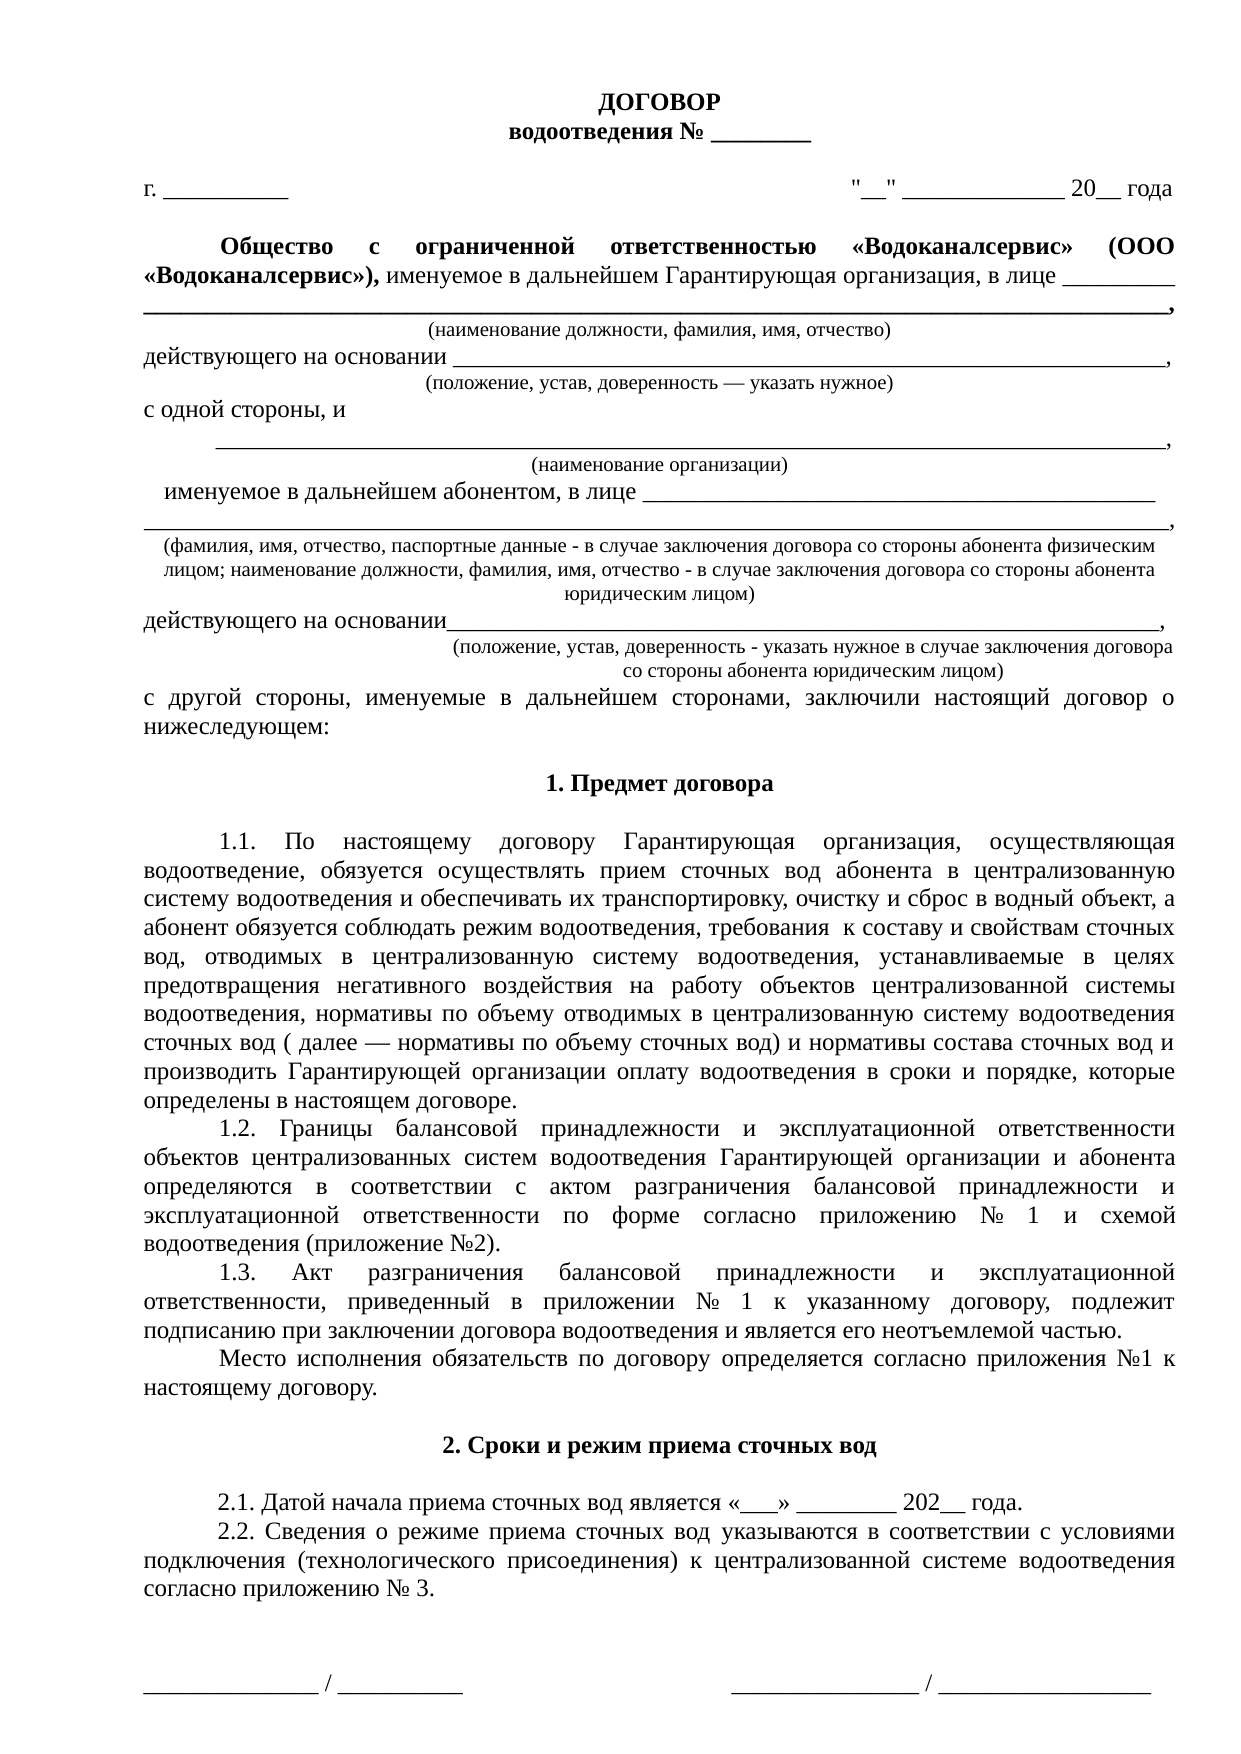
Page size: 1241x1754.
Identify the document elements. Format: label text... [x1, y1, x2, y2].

text именуемое в дальнейшем абонентом, в лице _________________________________________ __________________________________________________________________________________, (фамилия, имя, отчество, паспортные данные - в случае заключения договора со стороны абонента физическим лицом; наименование должности, фамилия, имя, отчество - в случае заключения договора со стороны абонента юридическим лицом) [143, 476, 1176, 605]
text с другой стороны, именуемые в дальнейшем сторонами, заключили настоящий договор о нижеследующем: [143, 682, 1176, 740]
text г. __________ "__" _____________ 20__ года [143, 173, 1176, 202]
text водоотведения № ________ [143, 116, 1176, 145]
text (положение, устав, доверенность — указать нужное) [143, 370, 1176, 394]
text ДОГОВОР [143, 87, 1176, 116]
text 2. Сроки и режим приема сточных вод [143, 1430, 1176, 1458]
text Общество с ограниченной ответственностью «Водоканалсервис» (ООО «Водоканалсервис»), именуемое в дальнейшем Гарантирующая организация, в лице _________ __________________________________________________________________________________, [143, 231, 1176, 317]
text (положение, устав, доверенность - указать нужное в случае заключения договора со стороны абонента юридическим лицом) [450, 634, 1176, 682]
text с одной стороны, и [143, 394, 1176, 423]
text 1.3. Акт разграничения балансовой принадлежности и эксплуатационной ответственности, приведенный в приложении № 1 к указанному договору, подлежит подписанию при заключении договора водоотведения и является его неотъемлемой частью. [143, 1257, 1176, 1343]
text Место исполнения обязательств по договору определяется согласно приложения №1 к настоящему договору. [143, 1343, 1176, 1401]
text действующего на основании_________________________________________________________, [143, 605, 1176, 634]
text (наименование организации) [143, 452, 1176, 476]
text (наименование должности, фамилия, имя, отчество) [143, 317, 1176, 341]
text 1.2. Границы балансовой принадлежности и эксплуатационной ответственности объектов централизованных систем водоотведения Гарантирующей организации и абонента определяются в соответствии с актом разграничения балансовой принадлежности и эксплуатационной ответственности по форме согласно приложению № 1 и схемой водоотведения (приложение №2). [143, 1113, 1176, 1257]
text 2.1. Датой начала приема сточных вод является «___» ________ 202__ года. [143, 1487, 1176, 1516]
text 1.1. По настоящему договору Гарантирующая организация, осуществляющая водоотведение, обязуется осуществлять прием сточных вод абонента в централизованную систему водоотведения и обеспечивать их транспортировку, очистку и сброс в водный объект, а абонент обязуется соблюдать режим водоотведения, требования к составу и свойствам сточных вод, отводимых в централизованную систему водоотведения, устанавливаемые в целях предотвращения негативного воздействия на работу объектов централизованной системы водоотведения, нормативы по объему отводимых в централизованную систему водоотведения сточных вод ( далее — нормативы по объему сточных вод) и нормативы состава сточных вод и производить Гарантирующей организации оплату водоотведения в сроки и порядке, которые определены в настоящем договоре. [143, 826, 1176, 1113]
text 1. Предмет договора [143, 768, 1176, 797]
text ____________________________________________________________________________, [143, 423, 1176, 452]
text действующего на основании _________________________________________________________, [143, 341, 1176, 370]
text 2.2. Сведения о режиме приема сточных вод указываются в соответствии с условиями подключения (технологического присоединения) к централизованной системе водоотведения согласно приложению № 3. [143, 1516, 1176, 1602]
